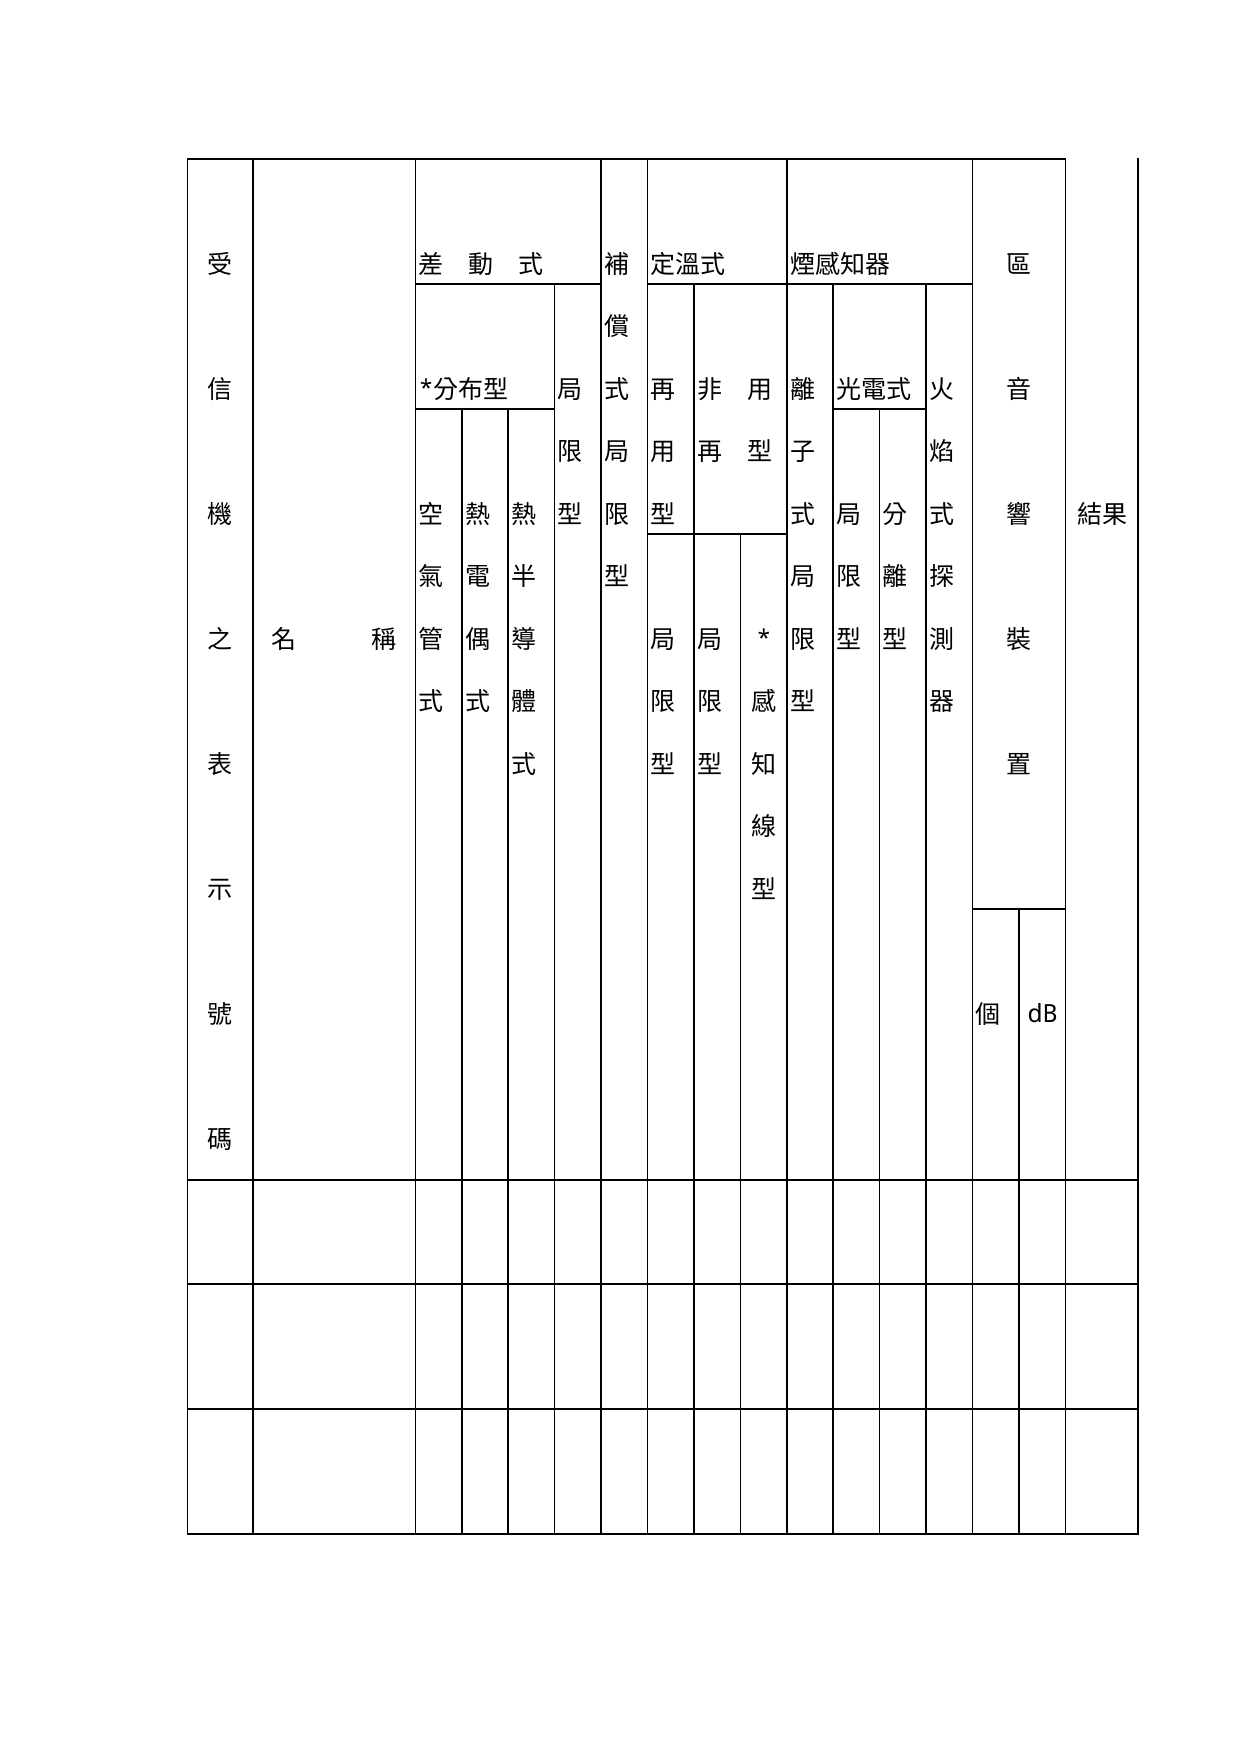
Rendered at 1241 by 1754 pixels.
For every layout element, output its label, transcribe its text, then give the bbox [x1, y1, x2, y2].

table_cell [927, 1285, 972, 1408]
table_cell [927, 1410, 972, 1533]
table_cell [973, 1410, 1018, 1533]
table_cell [602, 1181, 647, 1283]
table_cell 補償式局限型 [602, 160, 647, 1179]
table_cell [648, 1285, 693, 1408]
table_cell 空氣管式 [416, 410, 461, 1179]
table_cell 局限型 [555, 285, 600, 1179]
table_cell [188, 1181, 252, 1283]
table_cell 再用型 [648, 285, 693, 533]
table_cell [555, 1410, 600, 1533]
table_cell [880, 1181, 925, 1283]
table_cell 局限型 [834, 410, 879, 1179]
table_cell [416, 1285, 461, 1408]
table_cell [416, 1181, 461, 1283]
table_cell 差 動 式 [416, 160, 600, 283]
table_cell [695, 1285, 740, 1408]
table_cell [741, 1181, 786, 1283]
table_cell [509, 1285, 554, 1408]
table_cell [509, 1410, 554, 1533]
table_cell 光電式 [834, 285, 925, 408]
table_cell [555, 1285, 600, 1408]
table_cell * 感知線型 [741, 535, 786, 1179]
table_cell [1066, 783, 1137, 908]
table_cell [463, 1285, 507, 1408]
table_cell [1020, 1285, 1065, 1408]
table_cell [188, 1410, 252, 1533]
table_cell 結果 [1066, 408, 1137, 533]
table_cell [1066, 908, 1137, 1179]
table_cell [880, 1285, 925, 1408]
table_cell [254, 408, 415, 533]
table_cell [254, 283, 415, 408]
table_cell [648, 1410, 693, 1533]
table_cell 分離型 [880, 410, 925, 1179]
table_cell 局限型 [695, 535, 740, 1179]
table_cell 局限型 [648, 535, 693, 1179]
table_cell [973, 1181, 1018, 1283]
table_cell 受 信 機 之 表 示 號 碼 [188, 160, 252, 1179]
table_cell [1020, 1410, 1065, 1533]
table_cell [463, 1410, 507, 1533]
table_cell 非 用 再 型 [695, 285, 786, 533]
table_cell 個 [973, 910, 1018, 1179]
table_cell [254, 1181, 415, 1283]
table_cell [834, 1285, 879, 1408]
table_cell [1020, 1181, 1065, 1283]
table_cell 名 稱 [254, 533, 415, 658]
table_cell [463, 1181, 507, 1283]
table_cell [1066, 1410, 1137, 1533]
table_cell [254, 908, 415, 1179]
table_cell [416, 1410, 461, 1533]
table_cell [1066, 658, 1137, 783]
table_cell [1066, 1181, 1137, 1283]
table_cell [254, 658, 415, 783]
table_cell *分布型 [416, 285, 554, 408]
table_cell [695, 1410, 740, 1533]
table_cell [1066, 283, 1137, 408]
table_cell [602, 1410, 647, 1533]
table_cell 離子式局限型 [788, 285, 832, 1179]
table_cell [254, 1410, 415, 1533]
table_cell 火焰式探測器 [927, 285, 972, 1179]
table_cell 煙感知器 [788, 160, 972, 283]
table_cell [788, 1181, 832, 1283]
table_cell [1066, 533, 1137, 658]
table_cell [788, 1285, 832, 1408]
table_cell [602, 1285, 647, 1408]
table_cell [834, 1410, 879, 1533]
table_cell dB [1020, 910, 1065, 1179]
table_cell [555, 1181, 600, 1283]
table_cell [254, 1285, 415, 1408]
table_cell 熱半導體式 [509, 410, 554, 1179]
table_cell [741, 1285, 786, 1408]
table_cell [1066, 1285, 1137, 1408]
table_cell [927, 1181, 972, 1283]
table_cell 熱電偶式 [463, 410, 507, 1179]
table_cell [648, 1181, 693, 1283]
table_cell [741, 1410, 786, 1533]
table_cell [788, 1410, 832, 1533]
table_cell [1066, 158, 1137, 283]
table_cell [188, 1285, 252, 1408]
table_cell [254, 160, 415, 283]
table_cell [880, 1410, 925, 1533]
table_cell [695, 1181, 740, 1283]
table_cell [254, 783, 415, 908]
table_header 區 音 響 裝 置 [973, 160, 1065, 908]
table_cell [509, 1181, 554, 1283]
table_cell [973, 1285, 1018, 1408]
table_cell 定溫式 [648, 160, 786, 283]
table_cell [834, 1181, 879, 1283]
